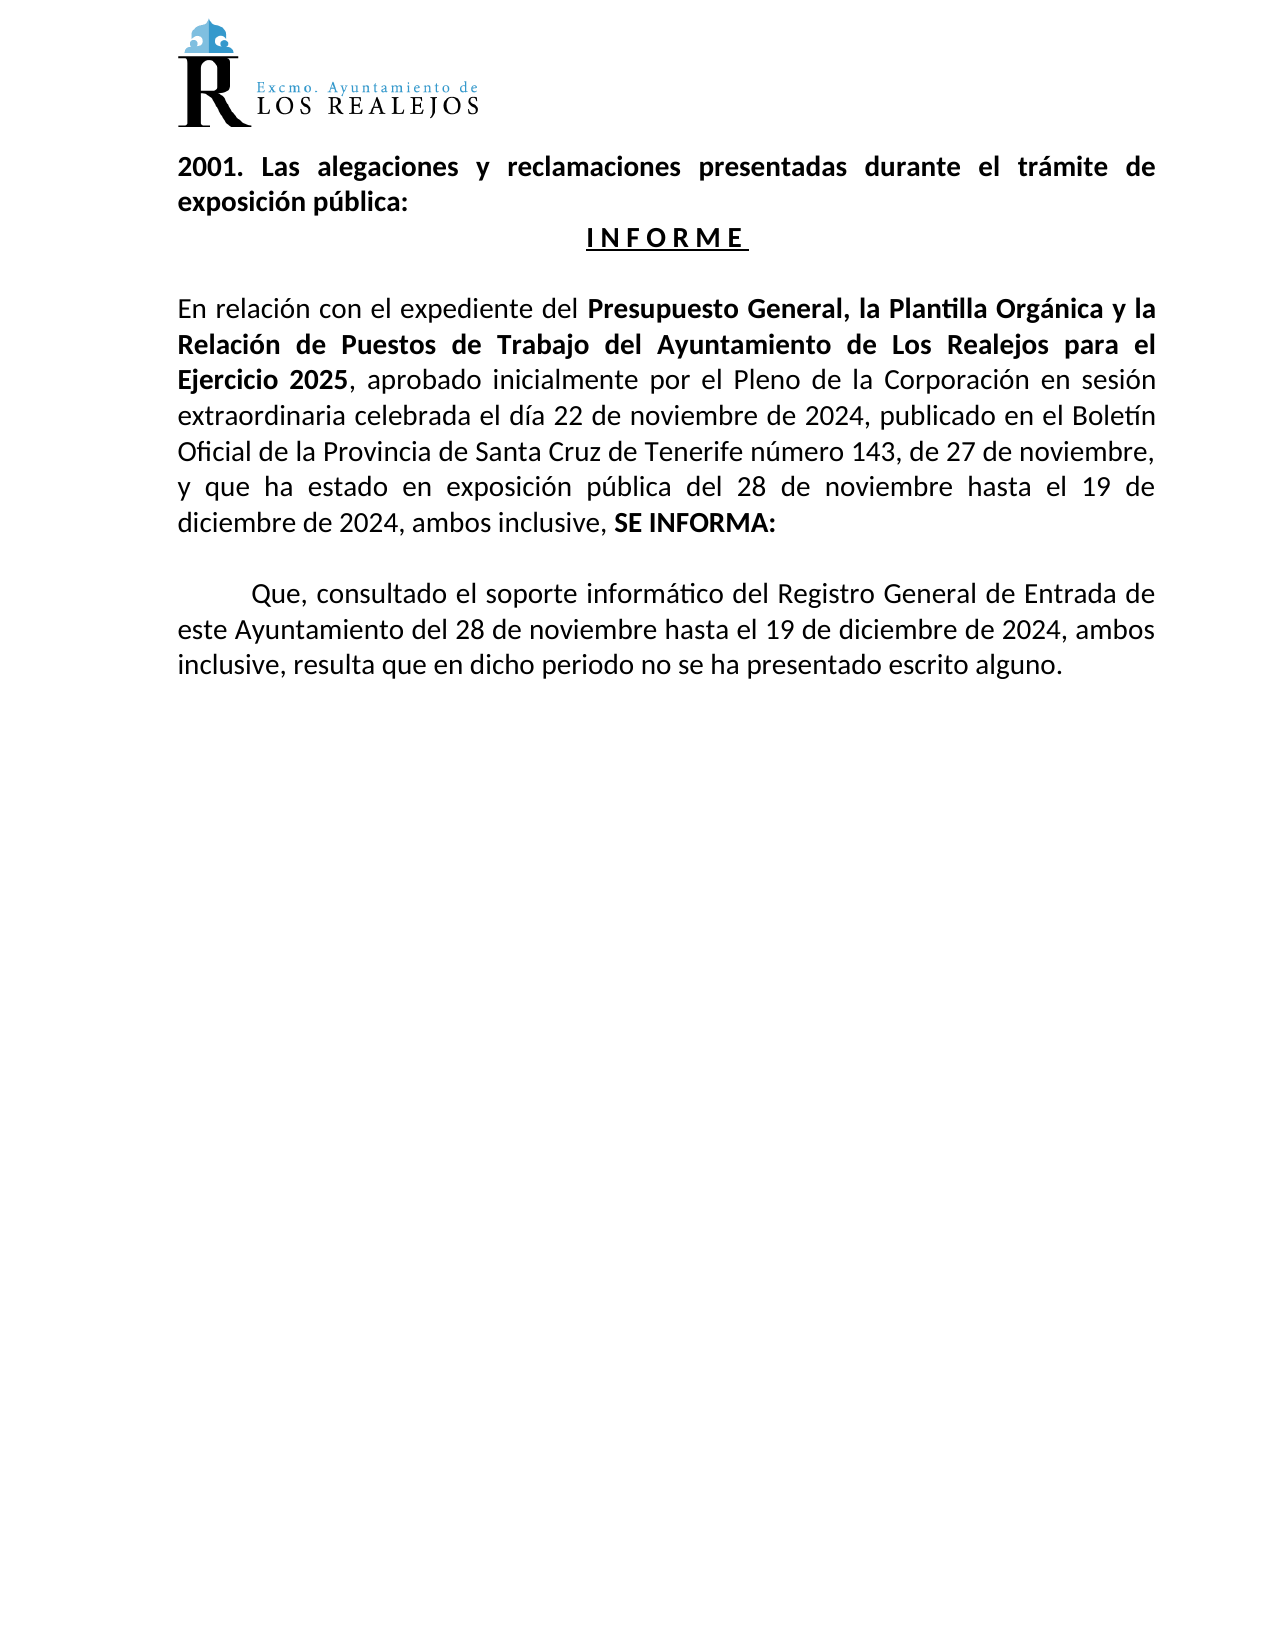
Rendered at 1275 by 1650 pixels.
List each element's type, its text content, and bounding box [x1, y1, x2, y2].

text 2001. Las alegaciones y reclamaciones presentadas durante el trámite de exposición pública: [177, 148, 1157, 219]
text Que, consultado el soporte informático del Registro General de Entrada de este Ayuntamiento del 28 de noviembre hasta el 19 de diciembre de 2024, ambos inclusive, resulta que en dicho periodo no se ha presentado escrito alguno. [177, 575, 1157, 682]
text En relación con el expediente del Presupuesto General, la Plantilla Orgánica y la Relación de Puestos de Trabajo del Ayuntamiento de Los Realejos para el Ejercicio 2025, aprobado inicialmente por el Pleno de la Corporación en sesión extraordinaria celebrada el día 22 de noviembre de 2024, publicado en el Boletín Oficial de la Provincia de Santa Cruz de Tenerife número 143, de 27 de noviembre, y que ha estado en exposición pública del 28 de noviembre hasta el 19 de diciembre de 2024, ambos inclusive, SE INFORMA: [177, 290, 1157, 539]
text I N F O R M E [177, 219, 1157, 254]
